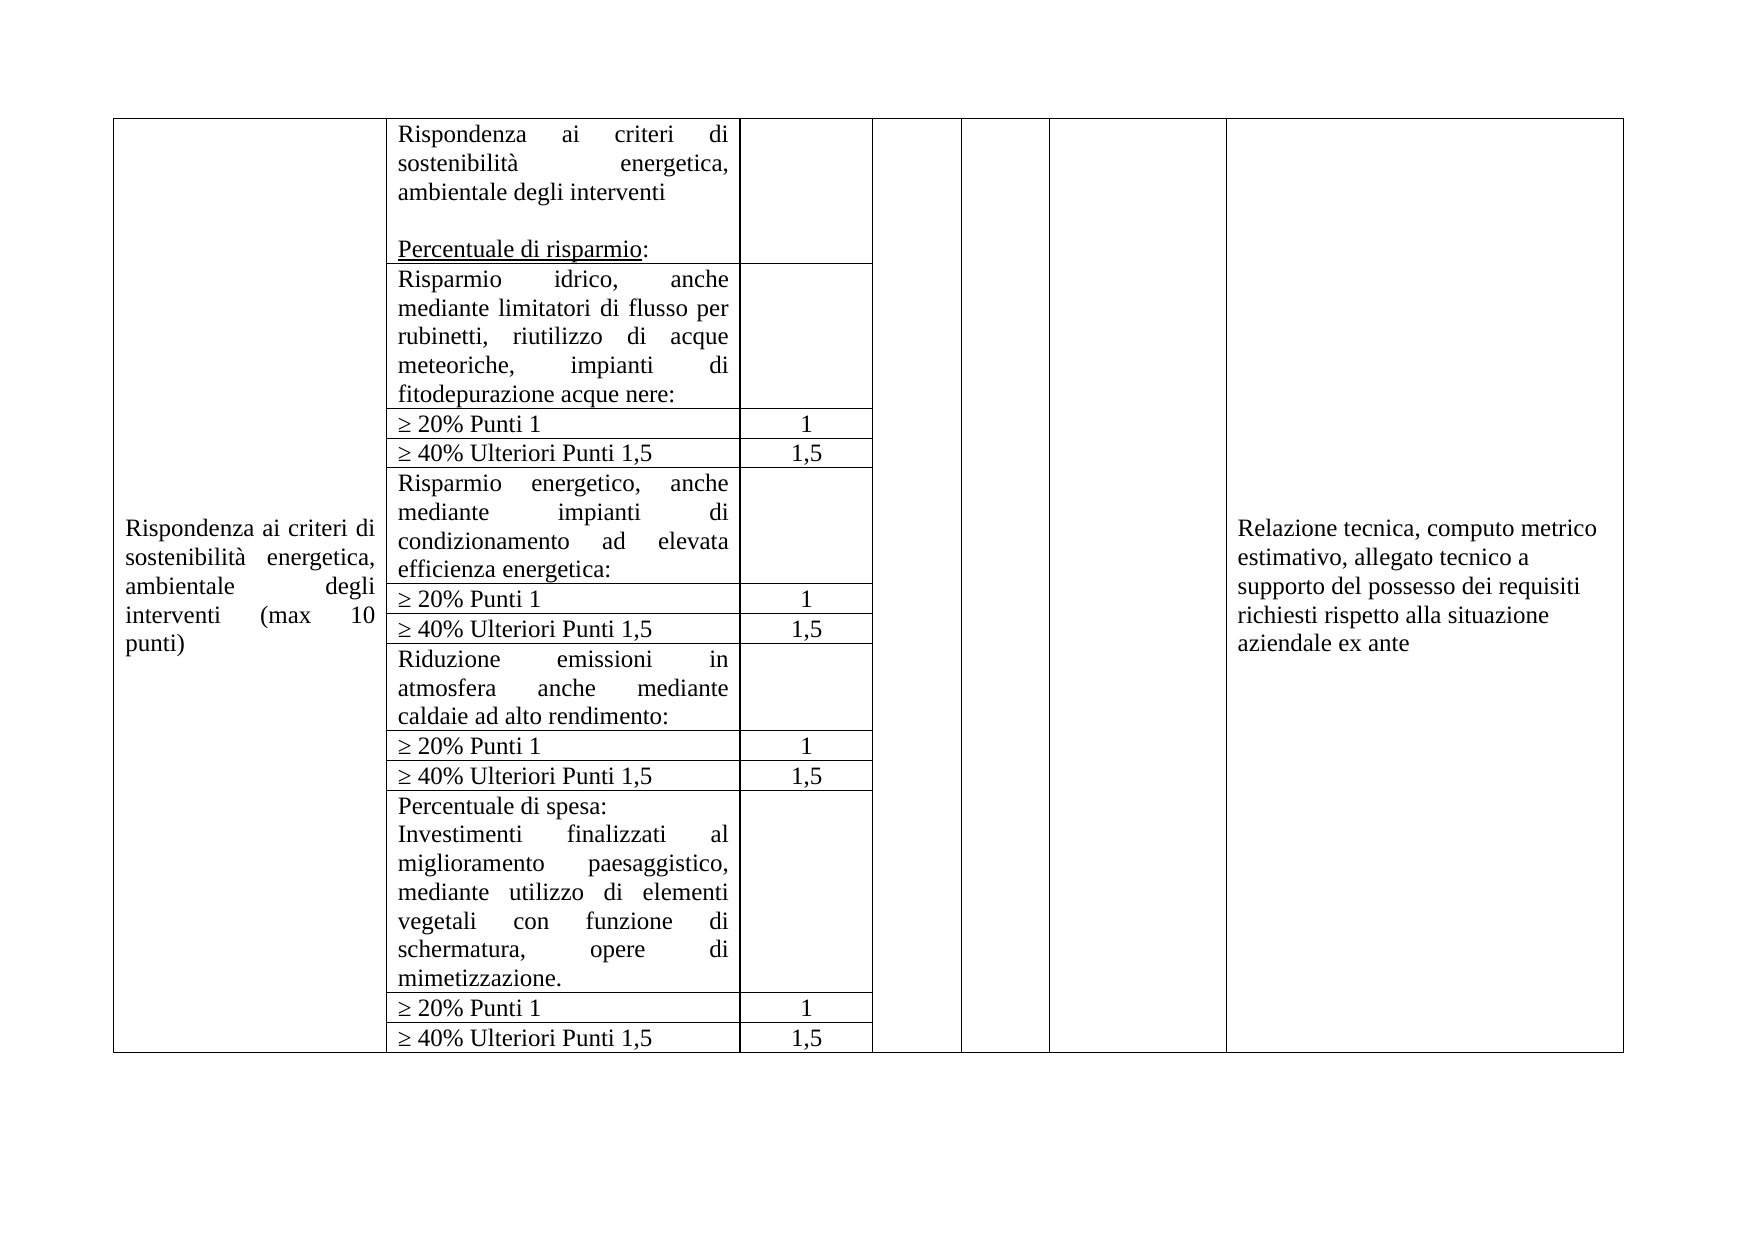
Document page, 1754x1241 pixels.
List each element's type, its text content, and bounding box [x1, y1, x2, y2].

table_cell 1 [741, 731, 872, 760]
table_cell ≥ 40% Ulteriori Punti 1,5 [387, 761, 739, 790]
table_cell [873, 583, 961, 613]
table_cell Rispondenza ai criteri di sostenibilità energetica, ambientale degli interventi (max 10 punti) [114, 119, 386, 1052]
table_cell [1050, 613, 1226, 643]
table_cell ≥ 40% Ulteriori Punti 1,5 [387, 1023, 739, 1052]
table_cell ≥ 20% Punti 1 [387, 731, 739, 760]
table_cell Relazione tecnica, computo metrico estimativo, allegato tecnico a supporto del possesso dei requisiti richiesti rispetto alla situazione aziendale ex ante [1227, 119, 1623, 1052]
table_cell ≥ 40% Ulteriori Punti 1,5 [387, 614, 739, 643]
table_cell Risparmio energetico, anche mediante impianti di condizionamento ad elevata efficienza energetica: [387, 468, 739, 583]
table_cell Risparmio idrico, anche mediante limitatori di flusso per rubinetti, riutilizzo di acque meteoriche, impianti di fitodepurazione acque nere: [387, 264, 739, 408]
table_cell [741, 119, 872, 263]
table_cell 1 [741, 584, 872, 613]
table_cell [1050, 790, 1226, 992]
table_cell [1050, 760, 1226, 790]
table_cell [873, 730, 961, 760]
table_cell Riduzione emissioni in atmosfera anche mediante caldaie ad alto rendimento: [387, 644, 739, 730]
table_cell [741, 264, 872, 408]
table_cell [962, 643, 1049, 730]
table_cell ≥ 20% Punti 1 [387, 993, 739, 1022]
table_cell 1 [741, 993, 872, 1022]
table_cell [962, 1022, 1049, 1052]
table_cell [873, 467, 961, 583]
table_cell [1050, 467, 1226, 583]
table_cell [741, 791, 872, 992]
table_cell [873, 613, 961, 643]
table_cell [962, 263, 1049, 408]
table_cell [741, 644, 872, 730]
table_cell [873, 790, 961, 992]
table_cell [1050, 643, 1226, 730]
table_cell [873, 643, 961, 730]
table_cell [962, 730, 1049, 760]
table_cell [962, 119, 1049, 263]
table_cell Rispondenza ai criteri di sostenibilità energetica, ambientale degli interventi Percentuale di risparmio: [387, 119, 739, 263]
table_cell [1050, 583, 1226, 613]
table_cell [962, 408, 1049, 437]
table_cell [1050, 119, 1226, 263]
table_cell ≥ 20% Punti 1 [387, 584, 739, 613]
table_cell 1,5 [741, 439, 872, 467]
table_cell ≥ 20% Punti 1 [387, 409, 739, 437]
table_cell 1,5 [741, 1023, 872, 1052]
table_cell [1050, 1022, 1226, 1052]
table_cell [962, 583, 1049, 613]
table_cell [873, 992, 961, 1022]
table_cell [873, 1022, 961, 1052]
table_cell [962, 760, 1049, 790]
table_cell [873, 119, 961, 263]
table_cell [873, 438, 961, 467]
table_cell 1,5 [741, 761, 872, 790]
table_cell 1 [741, 409, 872, 437]
table_cell [962, 992, 1049, 1022]
table_cell [873, 408, 961, 437]
table_cell [1050, 438, 1226, 467]
table_cell [962, 438, 1049, 467]
table_cell [1050, 730, 1226, 760]
table_cell [962, 613, 1049, 643]
table_cell [962, 790, 1049, 992]
table_cell [962, 467, 1049, 583]
table_cell [1050, 992, 1226, 1022]
table_cell [1050, 408, 1226, 437]
table_cell [873, 760, 961, 790]
table_cell ≥ 40% Ulteriori Punti 1,5 [387, 439, 739, 467]
table_cell [1050, 263, 1226, 408]
table_cell 1,5 [741, 614, 872, 643]
table_cell Percentuale di spesa: Investimenti finalizzati al miglioramento paesaggistico, mediante utilizzo di elementi vegetali con funzione di schermatura, opere di mimetizzazione. [387, 791, 739, 992]
table_cell [741, 468, 872, 583]
table_cell [873, 263, 961, 408]
